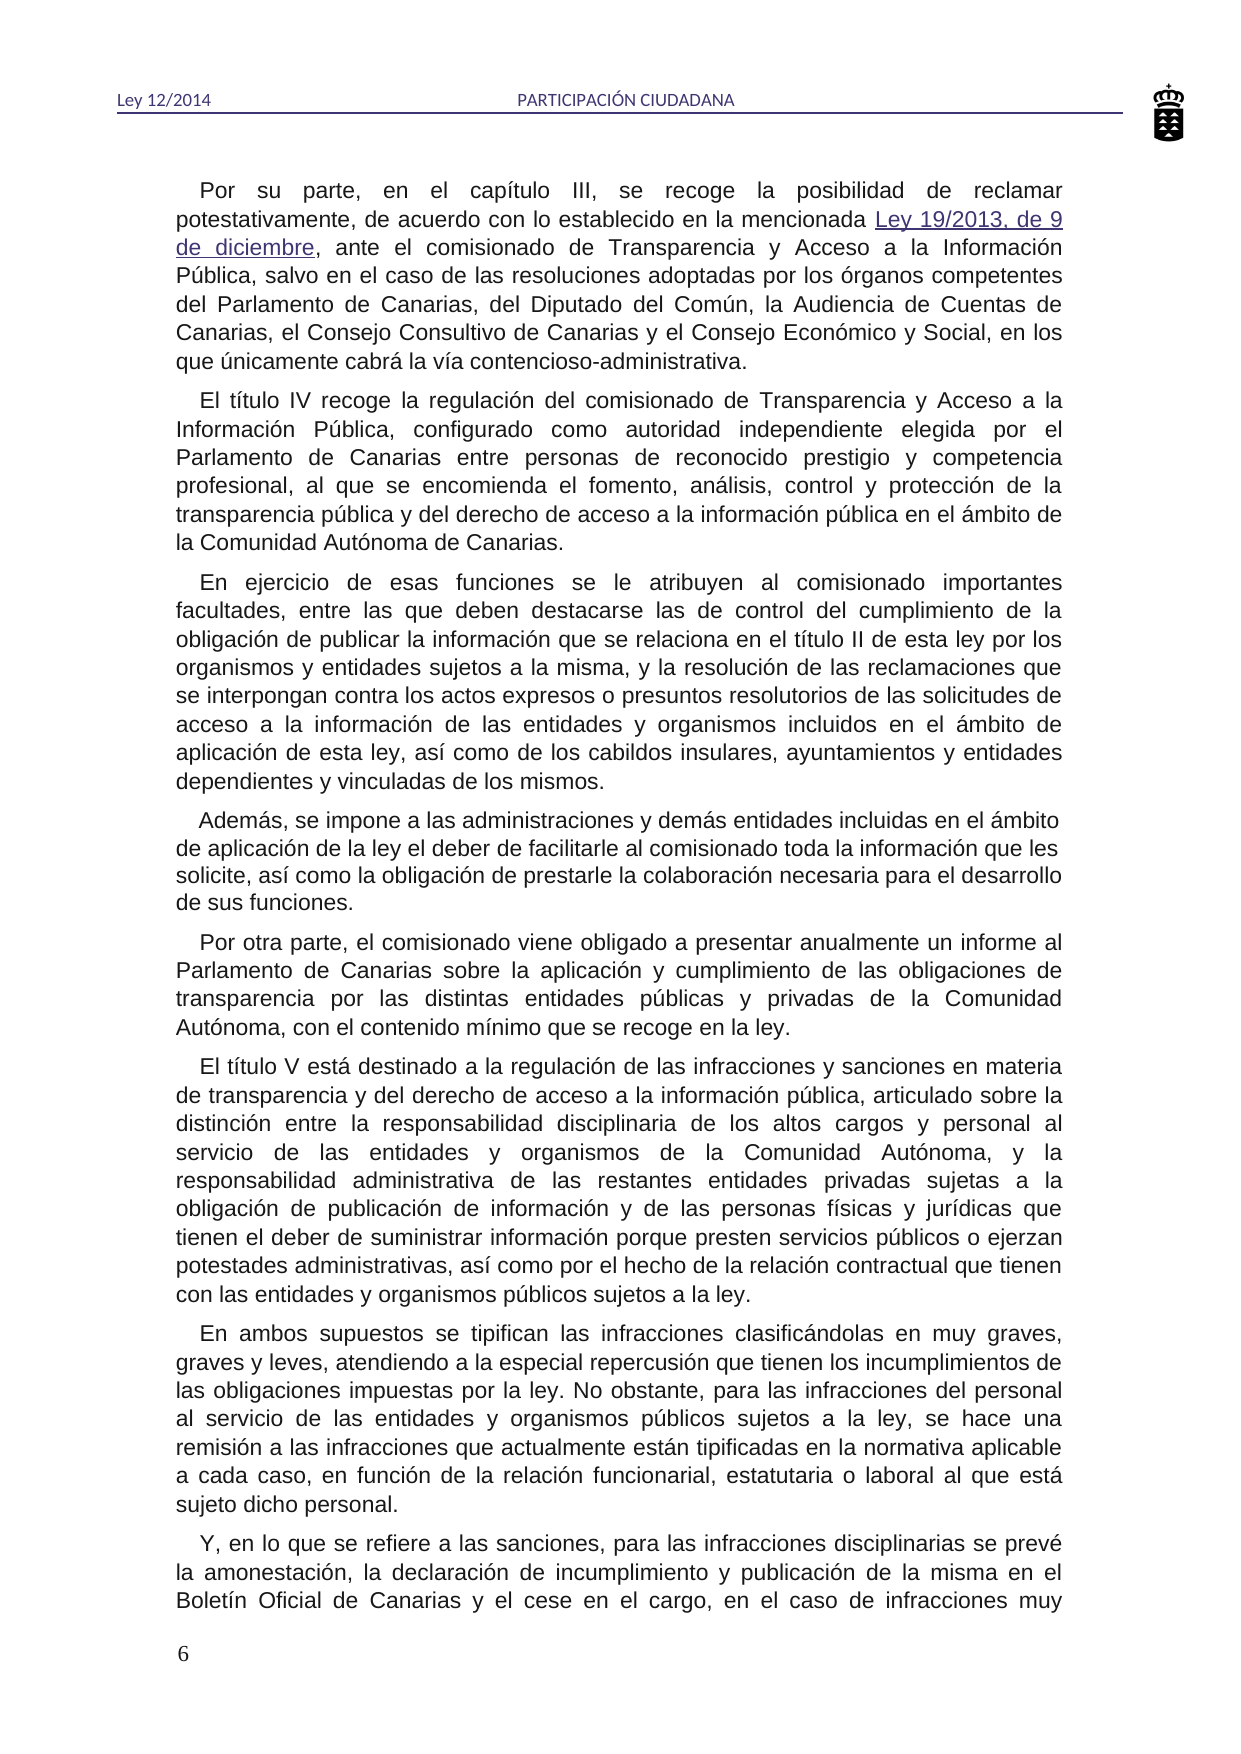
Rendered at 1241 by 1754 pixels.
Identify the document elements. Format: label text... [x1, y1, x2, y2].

text Por su parte, en el capítulo III, se recoge la posibilidad de reclamar potestativamente, de acuerdo con lo establecido en la mencionada Ley 19/2013, de 9 de diciembre, ante el comisionado de Transparencia y Acceso a la Información Pública, salvo en el caso de las resoluciones adoptadas por los órganos competentes del Parlamento de Canarias, del Diputado del Común, la Audiencia de Cuentas de Canarias, el Consejo Consultivo de Canarias y el Consejo Económico y Social, en los que únicamente cabrá la vía contencioso-administrativa. [176, 177, 1063, 374]
text Además, se impone a las administraciones y demás entidades incluidas en el ámbito de aplicación de la ley el deber de facilitarle al comisionado toda la información que les solicite, así como la obligación de prestarle la colaboración necesaria para el desarrollo de sus funciones. [176, 807, 1065, 916]
text El título IV recoge la regulación del comisionado de Transparencia y Acceso a la Información Pública, configurado como autoridad independiente elegida por el Parlamento de Canarias entre personas de reconocido prestigio y competencia profesional, al que se encomienda el fomento, análisis, control y protección de la transparencia pública y del derecho de acceso a la información pública en el ámbito de la Comunidad Autónoma de Canarias. [176, 387, 1063, 556]
text En ejercicio de esas funciones se le atribuyen al comisionado importantes facultades, entre las que deben destacarse las de control del cumplimiento de la obligación de publicar la información que se relaciona en el título II de esta ley por los organismos y entidades sujetos a la misma, y la resolución de las reclamaciones que se interpongan contra los actos expresos o presuntos resolutorios de las solicitudes de acceso a la información de las entidades y organismos incluidos en el ámbito de aplicación de esta ley, así como de los cabildos insulares, ayuntamientos y entidades dependientes y vinculadas de los mismos. [176, 569, 1063, 794]
text En ambos supuestos se tipifican las infracciones clasificándolas en muy graves, graves y leves, atendiendo a la especial repercusión que tienen los incumplimientos de las obligaciones impuestas por la ley. No obstante, para las infracciones del personal al servicio de las entidades y organismos públicos sujetos a la ley, se hace una remisión a las infracciones que actualmente están tipificadas en la normativa aplicable a cada caso, en función de la relación funcionarial, estatutaria o laboral al que está sujeto dicho personal. [176, 1320, 1063, 1517]
text Por otra parte, el comisionado viene obligado a presentar anualmente un informe al Parlamento de Canarias sobre la aplicación y cumplimiento de las obligaciones de transparencia por las distintas entidades públicas y privadas de la Comunidad Autónoma, con el contenido mínimo que se recoge en la ley. [176, 928, 1063, 1040]
text Y, en lo que se refiere a las sanciones, para las infracciones disciplinarias se prevé la amonestación, la declaración de incumplimiento y publicación de la misma en el Boletín Oficial de Canarias y el cese en el cargo, en el caso de infracciones muy [176, 1530, 1063, 1613]
text El título V está destinado a la regulación de las infracciones y sanciones en materia de transparencia y del derecho de acceso a la información pública, articulado sobre la distinción entre la responsabilidad disciplinaria de los altos cargos y personal al servicio de las entidades y organismos de la Comunidad Autónoma, y la responsabilidad administrativa de las restantes entidades privadas sujetas a la obligación de publicación de información y de las personas físicas y jurídicas que tienen el deber de suministrar información porque presten servicios públicos o ejerzan potestades administrativas, así como por el hecho de la relación contractual que tienen con las entidades y organismos públicos sujetos a la ley. [176, 1053, 1063, 1307]
